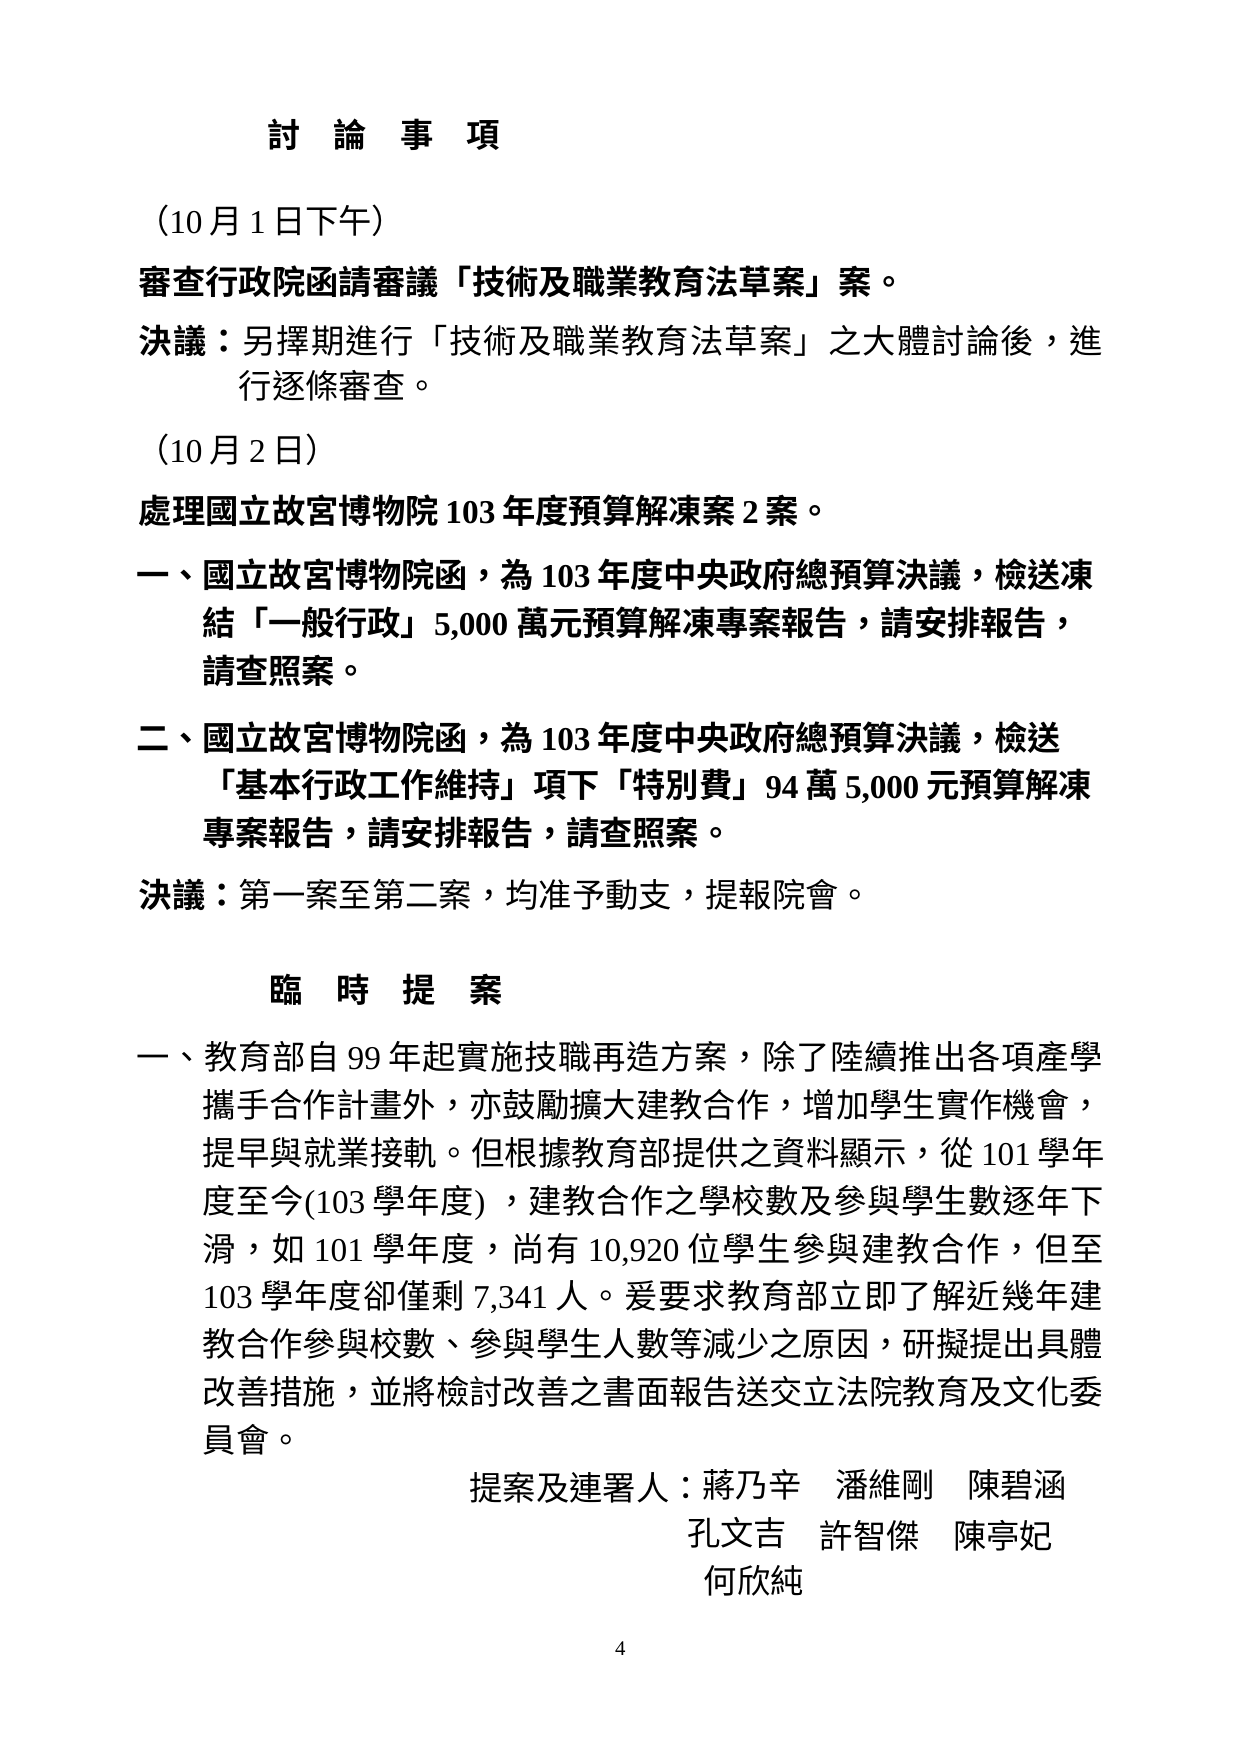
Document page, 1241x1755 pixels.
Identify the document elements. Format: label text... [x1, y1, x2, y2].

text 決議：另擇期進行「技術及職業教育法草案」之大體討論後，進行逐條審查。 [138, 316, 1104, 408]
text 一、國立故宮博物院函，為103年度中央政府總預算決議，檢送凍結「一般行政」5,000 萬元預算解凍專案報告，請安排報告，請查照案。 [136, 552, 1104, 696]
text 二、國立故宮博物院函，為103年度中央政府總預算決議，檢送「基本行政工作維持」項下「特別費」94萬5,000元預算解凍專案報告，請安排報告，請查照案。 [136, 714, 1104, 858]
text 何欣純 [136, 1558, 1104, 1606]
text 審查行政院函請審議「技術及職業教育法草案」案。 [138, 258, 1104, 304]
text 處理國立故宮博物院103年度預算解凍案2案。 [138, 487, 1104, 533]
text 提案及連署人：蔣乃辛 潘維剛 陳碧涵 [136, 1462, 1104, 1510]
text 孔文吉 許智傑 陳亭妃 [136, 1510, 1104, 1558]
text 一、教育部自99年起實施技職再造方案，除了陸續推出各項產學攜手合作計畫外，亦鼓勵擴大建教合作，增加學生實作機會，提早與就業接軌。但根據教育部提供之資料顯示，從101學年度至今(103學年度) ，建教合作之學校數及參與學生數逐年下滑，如101學年度，尚有10,920位學生參與建教合作，但至103學年度卻僅剩7,341人。爰要求教育部立即了解近幾年建教合作參與校數、參與學生人數等減少之原因，研擬提出具體改善措施，並將檢討改善之書面報告送交立法院教育及文化委員會。 [136, 1031, 1104, 1462]
text 決議：第一案至第二案，均准予動支，提報院會。 [138, 871, 1104, 916]
text （10月2日） [136, 427, 1104, 475]
text 臨 時 提 案 [136, 964, 1102, 1012]
text （10月1日下午） [136, 198, 1104, 246]
text 討 論 事 項 [136, 112, 1102, 160]
